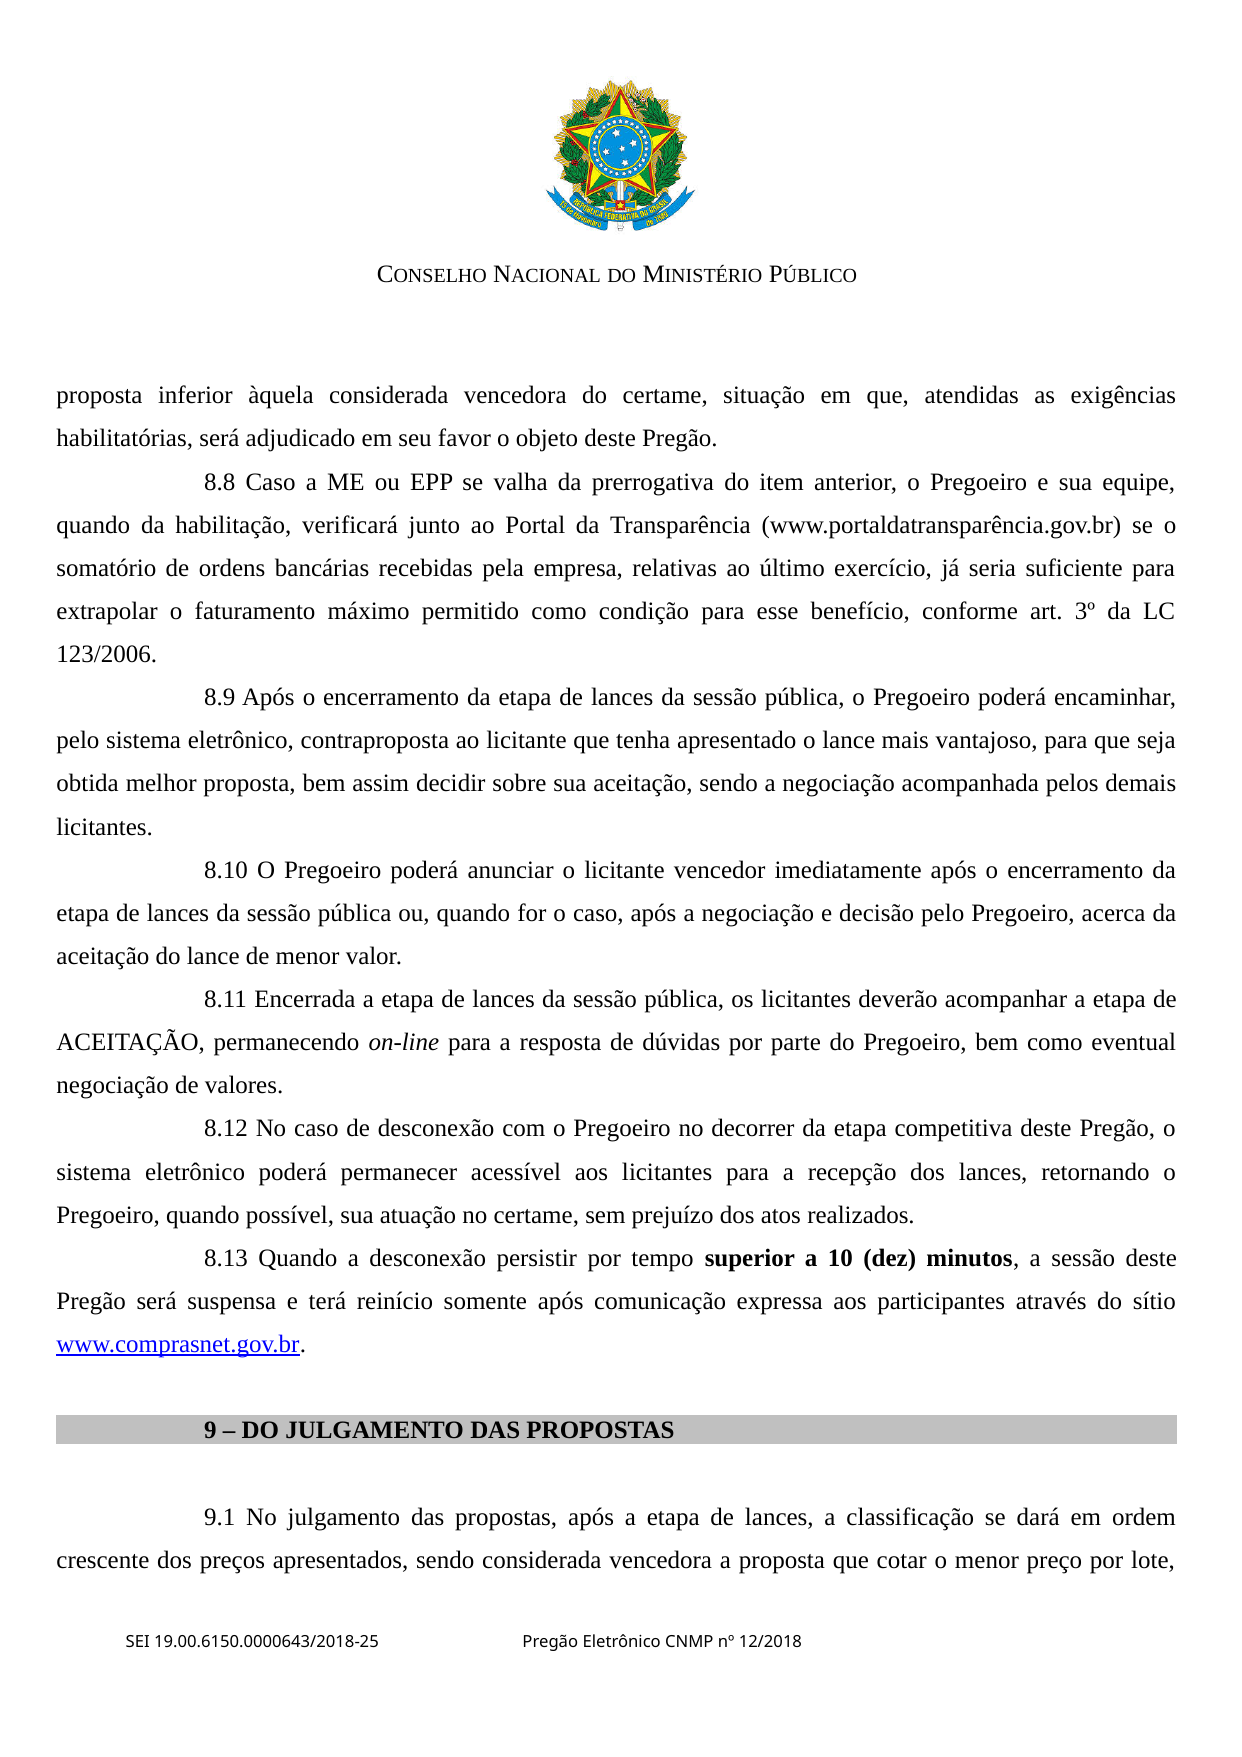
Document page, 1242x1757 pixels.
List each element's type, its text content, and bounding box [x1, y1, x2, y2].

text 8.12 No caso de desconexão com o Pregoeiro no decorrer da etapa competitiva deste Pregão, o sistema eletrônico poderá permanecer acessível aos licitantes para a recepção dos lances, retornando o Pregoeiro, quando possível, sua atuação no certame, sem prejuízo dos atos realizados. [56, 1113, 1177, 1228]
text 8.10 O Pregoeiro poderá anunciar o licitante vencedor imediatamente após o encerramento da etapa de lances da sessão pública ou, quando for o caso, após a negociação e decisão pelo Pregoeiro, acerca da aceitação do lance de menor valor. [56, 855, 1177, 970]
text 8.8 Caso a ME ou EPP se valha da prerrogativa do item anterior, o Pregoeiro e sua equipe, quando da habilitação, verificará junto ao Portal da Transparência (www.portaldatransparência.gov.br) se o somatório de ordens bancárias recebidas pela empresa, relativas ao último exercício, já seria suficiente para extrapolar o faturamento máximo permitido como condição para esse benefício, conforme art. 3º da LC 123/2006. [56, 467, 1177, 668]
subtitle 9 – DO JULGAMENTO DAS PROPOSTAS [56, 1415, 1177, 1444]
text 8.9 Após o encerramento da etapa de lances da sessão pública, o Pregoeiro poderá encaminhar, pelo sistema eletrônico, contraproposta ao licitante que tenha apresentado o lance mais vantajoso, para que seja obtida melhor proposta, bem assim decidir sobre sua aceitação, sendo a negociação acompanhada pelos demais licitantes. [56, 682, 1177, 840]
text 9.1 No julgamento das propostas, após a etapa de lances, a classificação se dará em ordem crescente dos preços apresentados, sendo considerada vencedora a proposta que cotar o menor preço por lote, [56, 1502, 1177, 1573]
text 8.11 Encerrada a etapa de lances da sessão pública, os licitantes deverão acompanhar a etapa de ACEITAÇÃO, permanecendo on-line para a resposta de dúvidas por parte do Pregoeiro, bem como eventual negociação de valores. [56, 984, 1177, 1099]
text 8.13 Quando a desconexão persistir por tempo superior a 10 (dez) minutos, a sessão deste Pregão será suspensa e terá reinício somente após comunicação expressa aos participantes através do sítio www.comprasnet.gov.br. [56, 1243, 1177, 1358]
text proposta inferior àquela considerada vencedora do certame, situação em que, atendidas as exigências habilitatórias, será adjudicado em seu favor o objeto deste Pregão. [56, 380, 1177, 452]
